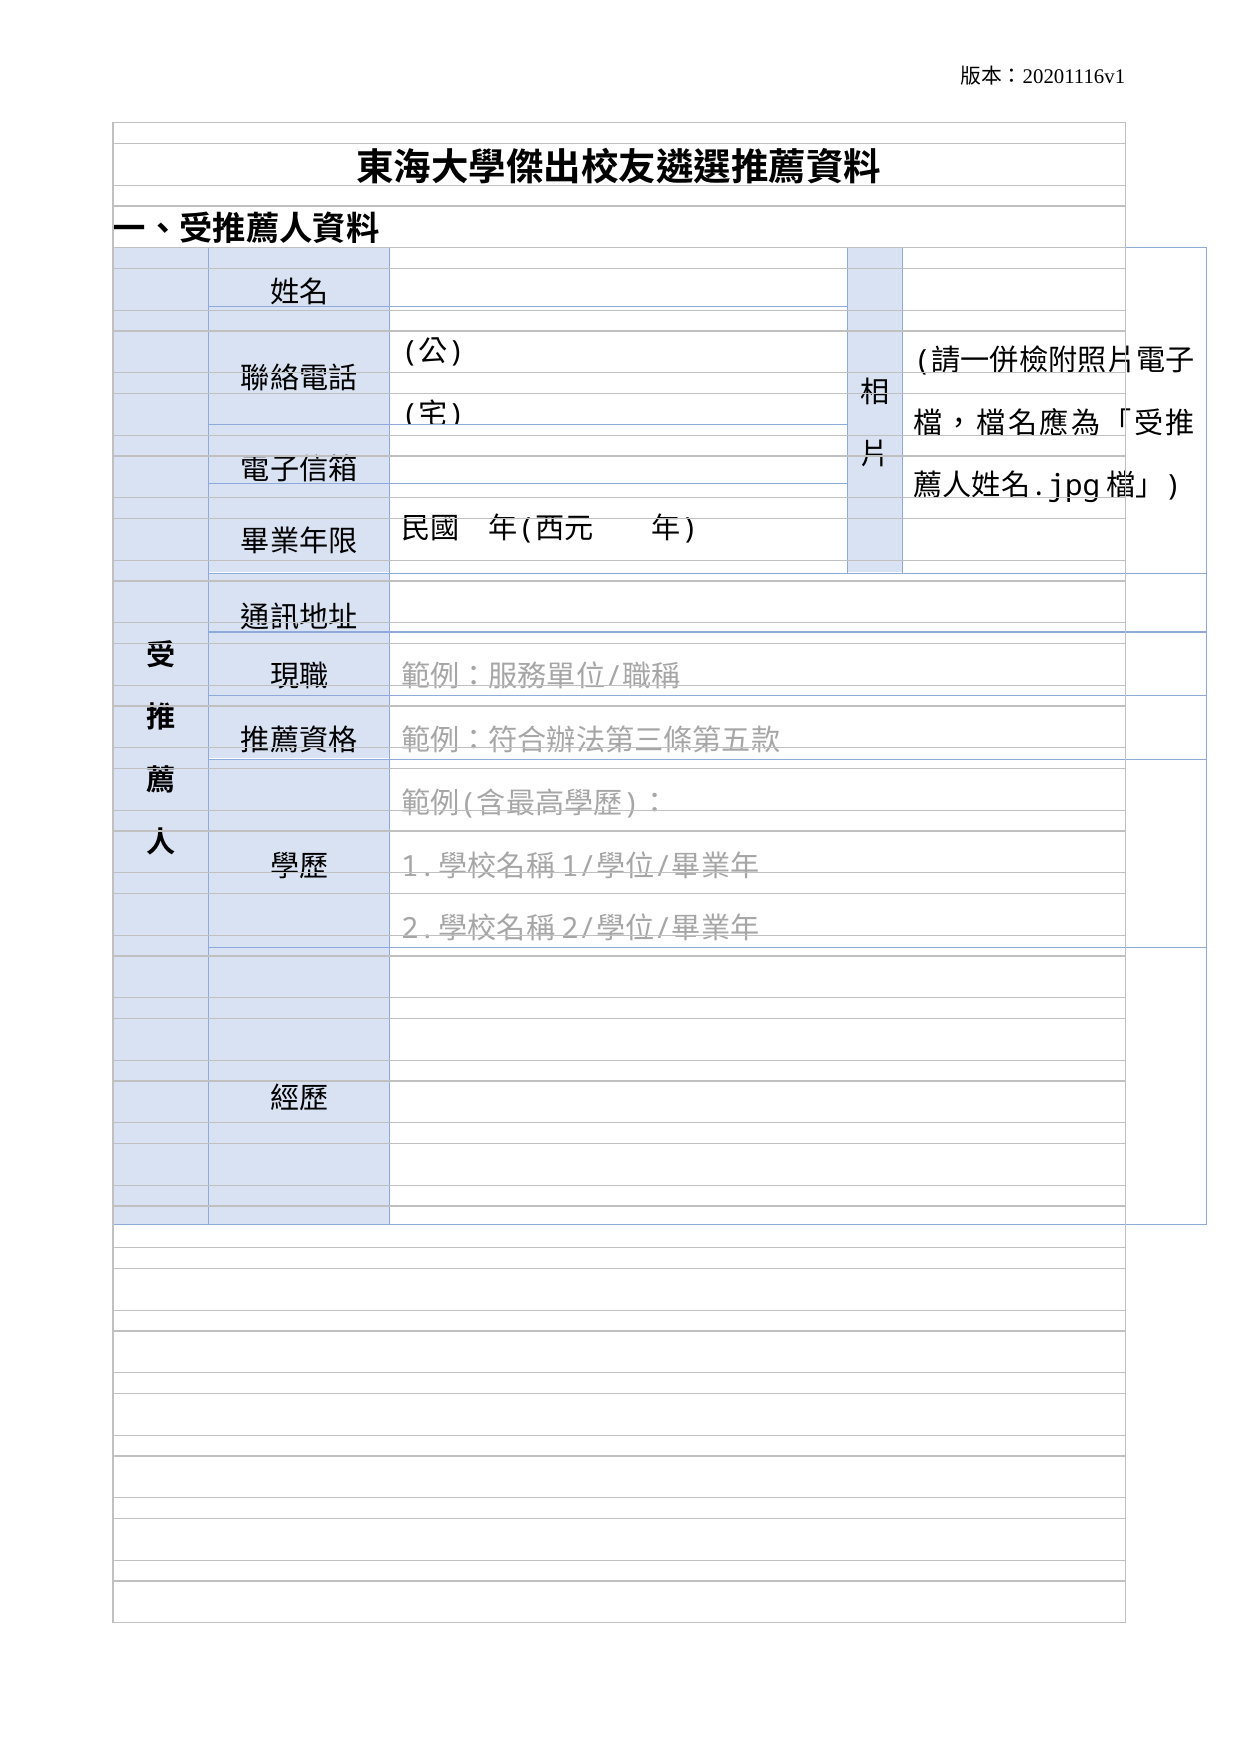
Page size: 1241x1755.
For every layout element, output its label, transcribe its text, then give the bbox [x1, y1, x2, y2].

table_header 姓名 [209, 269, 389, 306]
table_cell 民國 年(西元 年) 第 屆 系畢 [390, 498, 847, 518]
table_cell 電子信箱 [209, 457, 389, 483]
table_cell 學歷 [209, 873, 389, 893]
table_cell 學歷 [209, 936, 389, 947]
table_header [114, 748, 208, 768]
table_header [114, 394, 208, 435]
table_cell [390, 436, 847, 455]
table_cell [390, 425, 847, 435]
table_cell [209, 998, 389, 1018]
table_cell 民國 年(西元 年) 第 屆 系畢 [390, 519, 847, 560]
table_header 相片 [876, 381, 885, 386]
table_cell [209, 498, 389, 518]
table_cell 民國 年(西元 年) 第 屆 系畢 [390, 484, 847, 497]
table_cell [1126, 574, 1206, 631]
table_cell 通訊地址 [209, 582, 389, 622]
table_cell [390, 582, 1125, 622]
table_header [114, 519, 208, 560]
table_cell 推薦資格 [209, 696, 389, 705]
table_header (請一併檢附照片電子檔，檔名應為「受推薦人姓名.jpg檔」) [903, 332, 1125, 372]
table_header 相片 [848, 311, 902, 330]
table_header (請一併檢附照片電子檔，檔名應為「受推薦人姓名.jpg檔」) [903, 248, 1125, 268]
table_cell 聯絡電話 [209, 373, 389, 393]
table_cell 畢業年限 [209, 519, 389, 560]
table_header 薦 [114, 769, 208, 810]
text 一、受推薦人資料 [114, 207, 1125, 247]
table_cell [390, 457, 847, 483]
table_cell [209, 561, 389, 572]
table_header [114, 1207, 208, 1224]
text [114, 186, 1125, 205]
table_header 相片 [848, 519, 902, 560]
table_header (請一併檢附照片電子檔，檔名應為「受推薦人姓名.jpg檔」) [903, 519, 1125, 560]
table_cell [390, 633, 1125, 643]
table_header 人 [114, 832, 208, 872]
table_cell 現職 [209, 644, 389, 685]
table_cell [209, 686, 389, 695]
table_cell [209, 1123, 389, 1143]
table_header 相片 [848, 394, 902, 435]
table_cell [209, 484, 389, 497]
table_header [390, 248, 847, 268]
table_cell 學歷 [209, 769, 389, 810]
table_cell 民國 年(西元 年) 第 屆 系畢 [435, 519, 455, 537]
table_cell 聯絡電話 [209, 311, 389, 330]
table_header 相片 [848, 248, 902, 268]
table_cell 範例(含最高學歷)： 學校名稱1/學位/畢業年 學校名稱2/學位/畢業年 [390, 811, 1125, 830]
table_header [114, 457, 208, 497]
table_header [114, 894, 208, 935]
table_cell 範例：符合辦法第三條第五款 [1126, 696, 1206, 758]
table_cell [209, 425, 389, 435]
table_header [114, 311, 208, 330]
table_cell [209, 574, 389, 580]
table_cell [209, 957, 389, 997]
table_cell [390, 1123, 1125, 1143]
table_header [114, 1082, 208, 1122]
table_header (請一併檢附照片電子檔，檔名應為「受推薦人姓名.jpg檔」) [903, 457, 1125, 497]
table_cell 範例：符合辦法第三條第五款 [390, 748, 1125, 758]
table_header 推 [114, 707, 208, 747]
table_cell 經歷 [209, 1082, 389, 1122]
table_cell 學歷 [304, 862, 318, 872]
table_header [114, 1186, 208, 1205]
table_header 相片 [848, 457, 902, 497]
table_header [114, 582, 208, 622]
table_header (請一併檢附照片電子檔，檔名應為「受推薦人姓名.jpg檔」) [903, 269, 1125, 310]
table_cell 推薦資格 [209, 748, 389, 758]
table_cell [390, 1019, 1125, 1060]
table_cell 民國 年(西元 年) 第 屆 系畢 [390, 561, 847, 572]
table_header [114, 811, 208, 830]
table_cell [390, 1061, 1125, 1080]
table_header 受 [114, 644, 208, 685]
table_header (請一併檢附照片電子檔，檔名應為「受推薦人姓名.jpg檔」) [903, 498, 1125, 518]
table_cell [390, 1207, 1125, 1224]
table_cell 學歷 [209, 894, 389, 935]
table_header [114, 1061, 208, 1080]
table_header [114, 561, 208, 580]
table_header [114, 498, 208, 518]
table_cell 範例(含最高學歷)： 學校名稱1/學位/畢業年 學校名稱2/學位/畢業年 [1126, 760, 1206, 947]
table_header [114, 1019, 208, 1060]
table_cell 範例(含最高學歷)： 學校名稱1/學位/畢業年 學校名稱2/學位/畢業年 [390, 936, 1125, 947]
table_header [114, 436, 208, 455]
table_header [114, 332, 208, 372]
table_cell 範例：服務單位/職稱 [390, 644, 1125, 685]
table_cell 聯絡電話 [209, 332, 389, 372]
table_header [114, 873, 208, 893]
table_cell [209, 633, 389, 643]
table_cell [209, 1061, 389, 1080]
table_cell [390, 1144, 1125, 1185]
table_header (請一併檢附照片電子檔，檔名應為「受推薦人姓名.jpg檔」) [903, 436, 1125, 455]
table_cell 範例：符合辦法第三條第五款 [390, 696, 1125, 705]
table_cell [390, 686, 1125, 695]
table_header (請一併檢附照片電子檔，檔名應為「受推薦人姓名.jpg檔」) [903, 373, 1125, 393]
text 東海大學傑出校友遴選推薦資料 [114, 144, 1125, 185]
table_cell [209, 948, 389, 955]
table_header [114, 686, 208, 705]
table_cell [390, 948, 1125, 955]
table_header [114, 936, 208, 955]
table_cell (公) (宅) (手機) [390, 373, 847, 393]
table_cell (公) (宅) (手機) [390, 332, 847, 372]
table_header [114, 1144, 208, 1185]
table_header 相片 [848, 561, 902, 572]
table_header (請一併檢附照片電子檔，檔名應為「受推薦人姓名.jpg檔」) [1126, 248, 1206, 572]
table_cell 範例(含最高學歷)： 學校名稱1/學位/畢業年 學校名稱2/學位/畢業年 [390, 769, 1125, 810]
table_cell 推薦資格 [336, 733, 346, 741]
table_cell (公) (宅) (手機) [390, 394, 847, 424]
table_cell [390, 623, 1125, 631]
table_cell [209, 436, 389, 455]
table_cell (公) (宅) (手機) [390, 311, 847, 330]
table_cell 學歷 [209, 811, 389, 830]
table_cell [209, 1019, 389, 1060]
table_cell 學歷 [209, 832, 389, 872]
table_cell 推薦資格 [209, 707, 389, 747]
table_header [114, 957, 208, 997]
table_header [114, 373, 208, 393]
table_header [114, 1123, 208, 1143]
table_cell [209, 623, 389, 631]
table_header 相片 [848, 269, 902, 310]
table_header 相片 [848, 373, 902, 393]
table_cell 範例：符合辦法第三條第五款 [390, 707, 1125, 747]
table_header (請一併檢附照片電子檔，檔名應為「受推薦人姓名.jpg檔」) [903, 394, 1125, 435]
table_cell 範例(含最高學歷)： 學校名稱1/學位/畢業年 學校名稱2/學位/畢業年 [390, 832, 1125, 872]
table_cell 範例(含最高學歷)： 學校名稱1/學位/畢業年 學校名稱2/學位/畢業年 [390, 873, 1125, 893]
table_header 相片 [876, 395, 885, 400]
table_header [114, 998, 208, 1018]
text [114, 123, 1125, 143]
table_cell [390, 1082, 1125, 1122]
table_header [114, 248, 208, 268]
table_cell [390, 957, 1125, 997]
table_header [114, 623, 208, 643]
table_cell 範例(含最高學歷)： 學校名稱1/學位/畢業年 學校名稱2/學位/畢業年 [390, 894, 1125, 935]
table_cell [1126, 633, 1206, 695]
table_header [209, 248, 389, 268]
table_cell [209, 1186, 389, 1205]
table_header 相片 [848, 436, 902, 455]
table_cell [209, 1144, 389, 1185]
table_cell [1126, 948, 1206, 1224]
table_cell [390, 574, 1125, 580]
table_cell 學歷 [209, 760, 389, 768]
table_header (請一併檢附照片電子檔，檔名應為「受推薦人姓名.jpg檔」) [903, 561, 1125, 572]
table_cell 範例(含最高學歷)： 學校名稱1/學位/畢業年 學校名稱2/學位/畢業年 [390, 760, 1125, 768]
table_cell 聯絡電話 [209, 394, 389, 424]
table_header [114, 269, 208, 310]
table_header (請一併檢附照片電子檔，檔名應為「受推薦人姓名.jpg檔」) [903, 311, 1125, 330]
table_header 相片 [848, 332, 902, 372]
table_header 相片 [876, 388, 885, 393]
table_cell [390, 998, 1125, 1018]
table_cell [390, 1186, 1125, 1205]
table_cell [209, 1207, 389, 1224]
table_header 相片 [848, 498, 902, 518]
table_header [390, 269, 847, 306]
